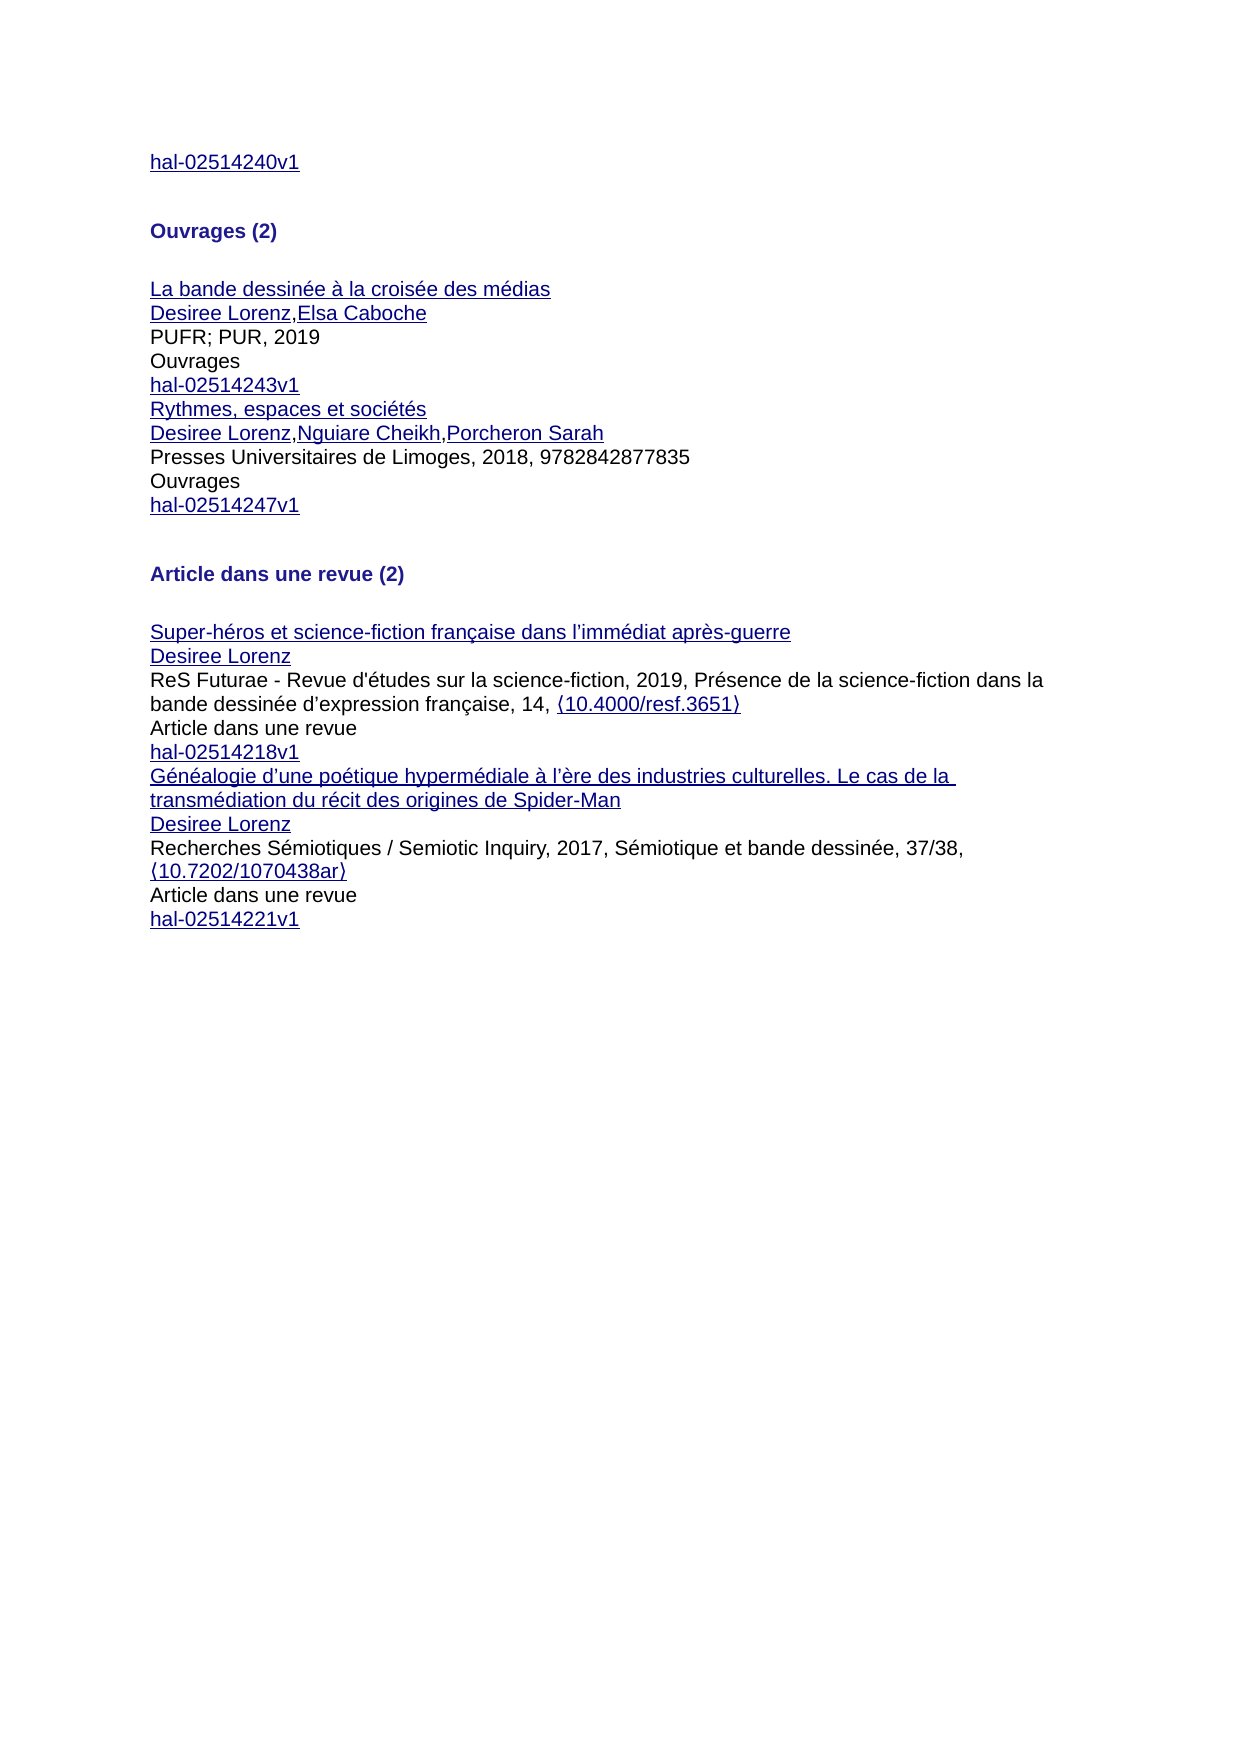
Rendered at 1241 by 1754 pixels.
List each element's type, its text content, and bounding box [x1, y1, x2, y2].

subtitle Article dans une revue (2) [150, 561, 1090, 585]
subtitle Ouvrages (2) [150, 219, 1090, 243]
table_cell Généalogie d’une poétique hypermédiale à l’ère des industries culturelles. Le cas de la transmédiation du récit des origines de Spider-Man Desiree Lorenz Recherches Sémiotiques / Semiotic Inquiry, 2017, Sémiotique et bande dessinée, 37/38, ⟨10.7202/1070438ar⟩ Article dans une revue hal-02514221v1 [150, 764, 1090, 931]
table_cell hal-02514240v1 [150, 150, 1090, 174]
table_header Super-héros et science-fiction française dans l’immédiat après-guerre Desiree Lorenz ReS Futurae - Revue d'études sur la science-fiction, 2019, Présence de la science-fiction dans la bande dessinée d’expression française, 14, ⟨10.4000/resf.3651⟩ Article dans une revue hal-02514218v1 [150, 620, 1090, 763]
table_cell Rythmes, espaces et sociétés Desiree Lorenz,Nguiare Cheikh,Porcheron Sarah Presses Universitaires de Limoges, 2018, 9782842877835 Ouvrages hal-02514247v1 [150, 397, 1090, 517]
table_header La bande dessinée à la croisée des médias Desiree Lorenz,Elsa Caboche PUFR; PUR, 2019 Ouvrages hal-02514243v1 [150, 277, 1090, 397]
